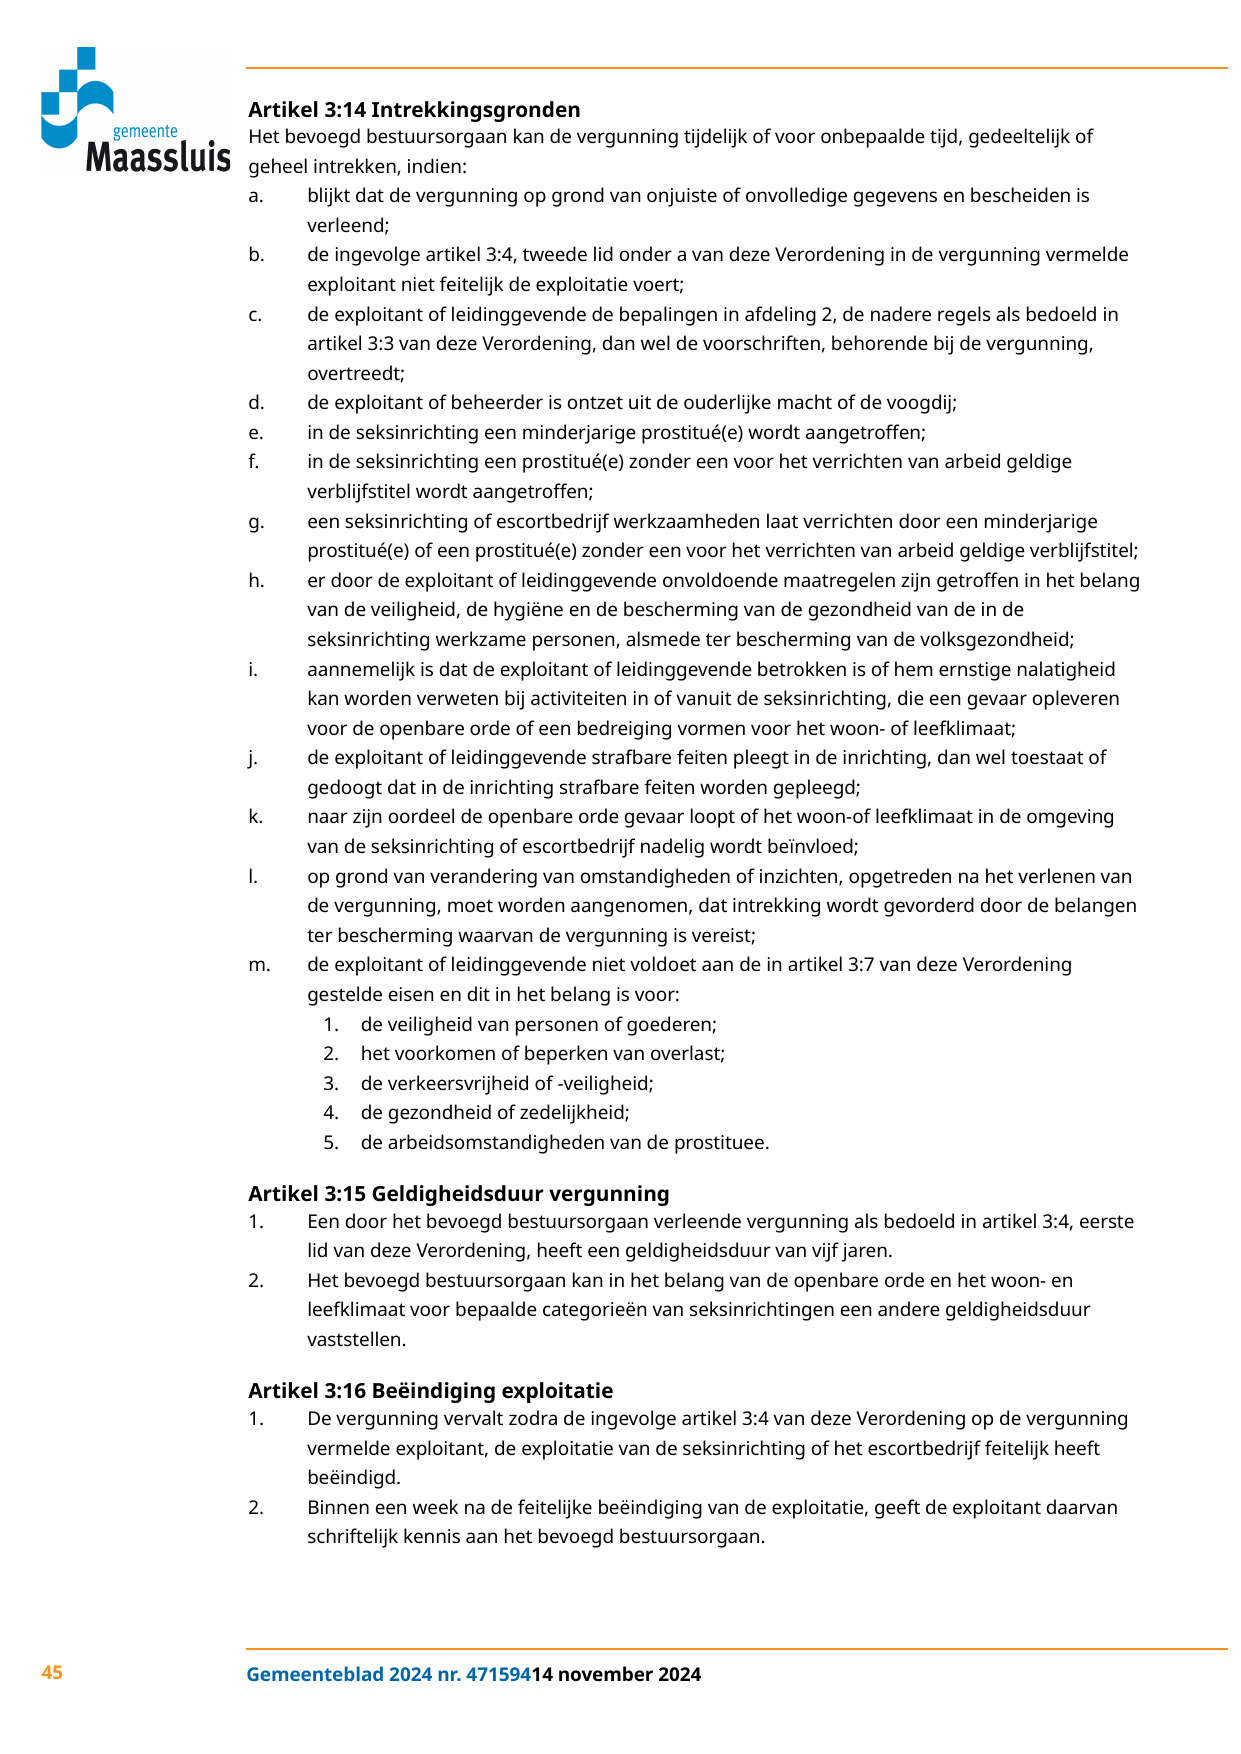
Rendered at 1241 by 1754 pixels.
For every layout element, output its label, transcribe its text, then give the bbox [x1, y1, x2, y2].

list in de seksinrichting een prostitué(e) zonder een voor het verrichten van arbeid geldige verblijfstitel wordt aangetroffen; [248, 449, 1152, 504]
list Binnen een week na de feitelijke beëindiging van de exploitatie, geeft de exploitant daarvan schriftelijk kennis aan het bevoegd bestuursorgaan. [248, 1494, 1152, 1549]
list Een door het bevoegd bestuursorgaan verleende vergunning als bedoeld in artikel 3:4, eerste lid van deze Verordening, heeft een geldigheidsduur van vijf jaren. [248, 1208, 1152, 1263]
text Artikel 3:14 Intrekkingsgronden [248, 95, 1152, 123]
list er door de exploitant of leidinggevende onvoldoende maatregelen zijn getroffen in het belang van de veiligheid, de hygiëne en de bescherming van de gezondheid van de in de seksinrichting werkzame personen, alsmede ter bescherming van de volksgezondheid; [248, 567, 1152, 652]
list het voorkomen of beperken van overlast; [323, 1040, 1152, 1066]
list een seksinrichting of escortbedrijf werkzaamheden laat verrichten door een minderjarige prostitué(e) of een prostitué(e) zonder een voor het verrichten van arbeid geldige verblijfstitel; [248, 508, 1152, 563]
list op grond van verandering van omstandigheden of inzichten, opgetreden na het verlenen van de vergunning, moet worden aangenomen, dat intrekking wordt gevorderd door de belangen ter bescherming waarvan de vergunning is vereist; [248, 863, 1152, 948]
list in de seksinrichting een minderjarige prostitué(e) wordt aangetroffen; [248, 419, 1152, 445]
list de exploitant of beheerder is ontzet uit de ouderlijke macht of de voogdij; [248, 389, 1152, 415]
text Het bevoegd bestuursorgaan kan de vergunning tijdelijk of voor onbepaalde tijd, gedeeltelijk of geheel intrekken, indien: [248, 123, 1152, 178]
list de veiligheid van personen of goederen; [323, 1011, 1152, 1036]
list de exploitant of leidinggevende niet voldoet aan de in artikel 3:7 van deze Verordening gestelde eisen en dit in het belang is voor: [248, 952, 1152, 1007]
text Artikel 3:16 Beëindiging exploitatie [248, 1377, 1152, 1405]
text Artikel 3:15 Geldigheidsduur vergunning [248, 1179, 1152, 1208]
list de ingevolge artikel 3:4, tweede lid onder a van deze Verordening in de vergunning vermelde exploitant niet feitelijk de exploitatie voert; [248, 242, 1152, 297]
list de exploitant of leidinggevende strafbare feiten pleegt in de inrichting, dan wel toestaat of gedoogt dat in de inrichting strafbare feiten worden gepleegd; [248, 744, 1152, 800]
list blijkt dat de vergunning op grond van onjuiste of onvolledige gegevens en bescheiden is verleend; [248, 182, 1152, 238]
list naar zijn oordeel de openbare orde gevaar loopt of het woon-of leefklimaat in de omgeving van de seksinrichting of escortbedrijf nadelig wordt beïnvloed; [248, 804, 1152, 859]
picture [41, 47, 77, 92]
list De vergunning vervalt zodra de ingevolge artikel 3:4 van deze Verordening op de vergunning vermelde exploitant, de exploitatie van de seksinrichting of het escortbedrijf feitelijk heeft beëindigd. [248, 1405, 1152, 1490]
list de exploitant of leidinggevende de bepalingen in afdeling 2, de nadere regels als bedoeld in artikel 3:3 van deze Verordening, dan wel de voorschriften, behorende bij de vergunning, overtreedt; [248, 301, 1152, 386]
list de gezondheid of zedelijkheid; [323, 1099, 1152, 1125]
picture [41, 47, 231, 172]
list de verkeersvrijheid of -veiligheid; [323, 1070, 1152, 1096]
list de arbeidsomstandigheden van de prostituee. [323, 1129, 1152, 1155]
list Het bevoegd bestuursorgaan kan in het belang van de openbare orde en het woon- en leefklimaat voor bepaalde categorieën van seksinrichtingen een andere geldigheidsduur vaststellen. [248, 1267, 1152, 1352]
list aannemelijk is dat de exploitant of leidinggevende betrokken is of hem ernstige nalatigheid kan worden verweten bij activiteiten in of vanuit de seksinrichting, die een gevaar opleveren voor de openbare orde of een bedreiging vormen voor het woon- of leefklimaat; [248, 656, 1152, 741]
